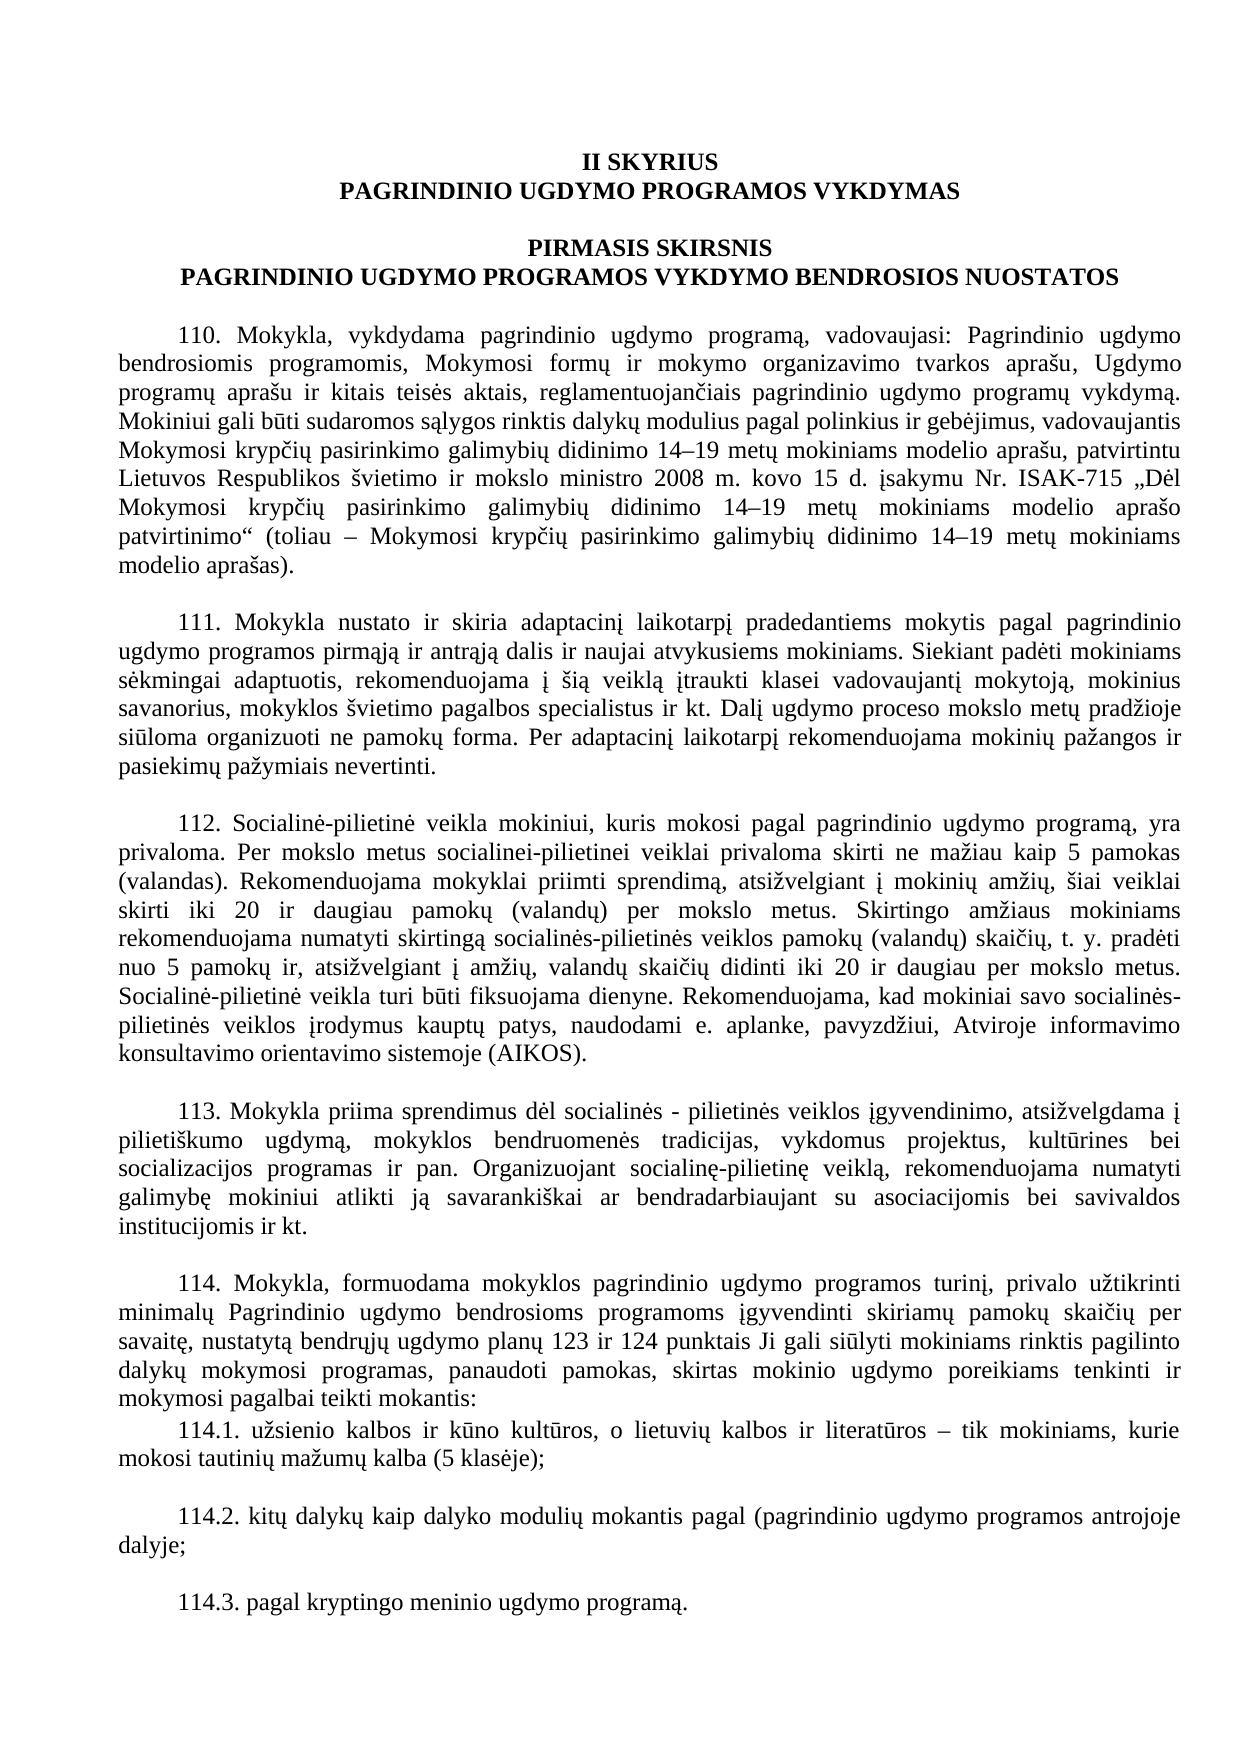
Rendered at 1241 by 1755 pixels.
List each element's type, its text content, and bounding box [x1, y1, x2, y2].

text 114.3. pagal kryptingo meninio ugdymo programą. [118, 1587, 1182, 1616]
text PAGRINDINIO UGDYMO PROGRAMOS VYKDYMO BENDROSIOS NUOSTATOS [118, 262, 1182, 291]
text PAGRINDINIO UGDYMO PROGRAMOS VYKDYMAS [118, 176, 1182, 205]
text 114. Mokykla, formuodama mokyklos pagrindinio ugdymo programos turinį, privalo užtikrinti minimalų Pagrindinio ugdymo bendrosioms programoms įgyvendinti skiriamų pamokų skaičių per savaitę, nustatytą bendrųjų ugdymo planų 123 ir 124 punktais Ji gali siūlyti mokiniams rinktis pagilinto dalykų mokymosi programas, panaudoti pamokas, skirtas mokinio ugdymo poreikiams tenkinti ir mokymosi pagalbai teikti mokantis: [118, 1268, 1182, 1412]
text 113. Mokykla priima sprendimus dėl socialinės - pilietinės veiklos įgyvendinimo, atsižvelgdama į pilietiškumo ugdymą, mokyklos bendruomenės tradicijas, vykdomus projektus, kultūrines bei socializacijos programas ir pan. Organizuojant socialinę-pilietinę veiklą, rekomenduojama numatyti galimybę mokiniui atlikti ją savarankiškai ar bendradarbiaujant su asociacijomis bei savivaldos institucijomis ir kt. [118, 1096, 1182, 1240]
text 114.1. užsienio kalbos ir kūno kultūros, o lietuvių kalbos ir literatūros – tik mokiniams, kurie mokosi tautinių mažumų kalba (5 klasėje); [118, 1415, 1182, 1472]
text 111. Mokykla nustato ir skiria adaptacinį laikotarpį pradedantiems mokytis pagal pagrindinio ugdymo programos pirmąją ir antrąją dalis ir naujai atvykusiems mokiniams. Siekiant padėti mokiniams sėkmingai adaptuotis, rekomenduojama į šią veiklą įtraukti klasei vadovaujantį mokytoją, mokinius savanorius, mokyklos švietimo pagalbos specialistus ir kt. Dalį ugdymo proceso mokslo metų pradžioje siūloma organizuoti ne pamokų forma. Per adaptacinį laikotarpį rekomenduojama mokinių pažangos ir pasiekimų pažymiais nevertinti. [118, 607, 1182, 780]
text 110. Mokykla, vykdydama pagrindinio ugdymo programą, vadovaujasi: Pagrindinio ugdymo bendrosiomis programomis, Mokymosi formų ir mokymo organizavimo tvarkos aprašu, Ugdymo programų aprašu ir kitais teisės aktais, reglamentuojančiais pagrindinio ugdymo programų vykdymą. Mokiniui gali būti sudaromos sąlygos rinktis dalykų modulius pagal polinkius ir gebėjimus, vadovaujantis Mokymosi krypčių pasirinkimo galimybių didinimo 14–19 metų mokiniams modelio aprašu, patvirtintu Lietuvos Respublikos švietimo ir mokslo ministro 2008 m. kovo 15 d. įsakymu Nr. ISAK-715 „Dėl Mokymosi krypčių pasirinkimo galimybių didinimo 14–19 metų mokiniams modelio aprašo patvirtinimo“ (toliau – Mokymosi krypčių pasirinkimo galimybių didinimo 14–19 metų mokiniams modelio aprašas). [118, 320, 1182, 578]
text PIRMASIS SKIRSNIS [118, 233, 1182, 262]
text II SKYRIUS [118, 147, 1182, 176]
text 114.2. kitų dalykų kaip dalyko modulių mokantis pagal (pagrindinio ugdymo programos antrojoje dalyje; [118, 1501, 1182, 1558]
text 112. Socialinė-pilietinė veikla mokiniui, kuris mokosi pagal pagrindinio ugdymo programą, yra privaloma. Per mokslo metus socialinei-pilietinei veiklai privaloma skirti ne mažiau kaip 5 pamokas (valandas). Rekomenduojama mokyklai priimti sprendimą, atsižvelgiant į mokinių amžių, šiai veiklai skirti iki 20 ir daugiau pamokų (valandų) per mokslo metus. Skirtingo amžiaus mokiniams rekomenduojama numatyti skirtingą socialinės-pilietinės veiklos pamokų (valandų) skaičių, t. y. pradėti nuo 5 pamokų ir, atsižvelgiant į amžių, valandų skaičių didinti iki 20 ir daugiau per mokslo metus. Socialinė-pilietinė veikla turi būti fiksuojama dienyne. Rekomenduojama, kad mokiniai savo socialinės-pilietinės veiklos įrodymus kauptų patys, naudodami e. aplanke, pavyzdžiui, Atviroje informavimo konsultavimo orientavimo sistemoje (AIKOS). [118, 808, 1182, 1067]
